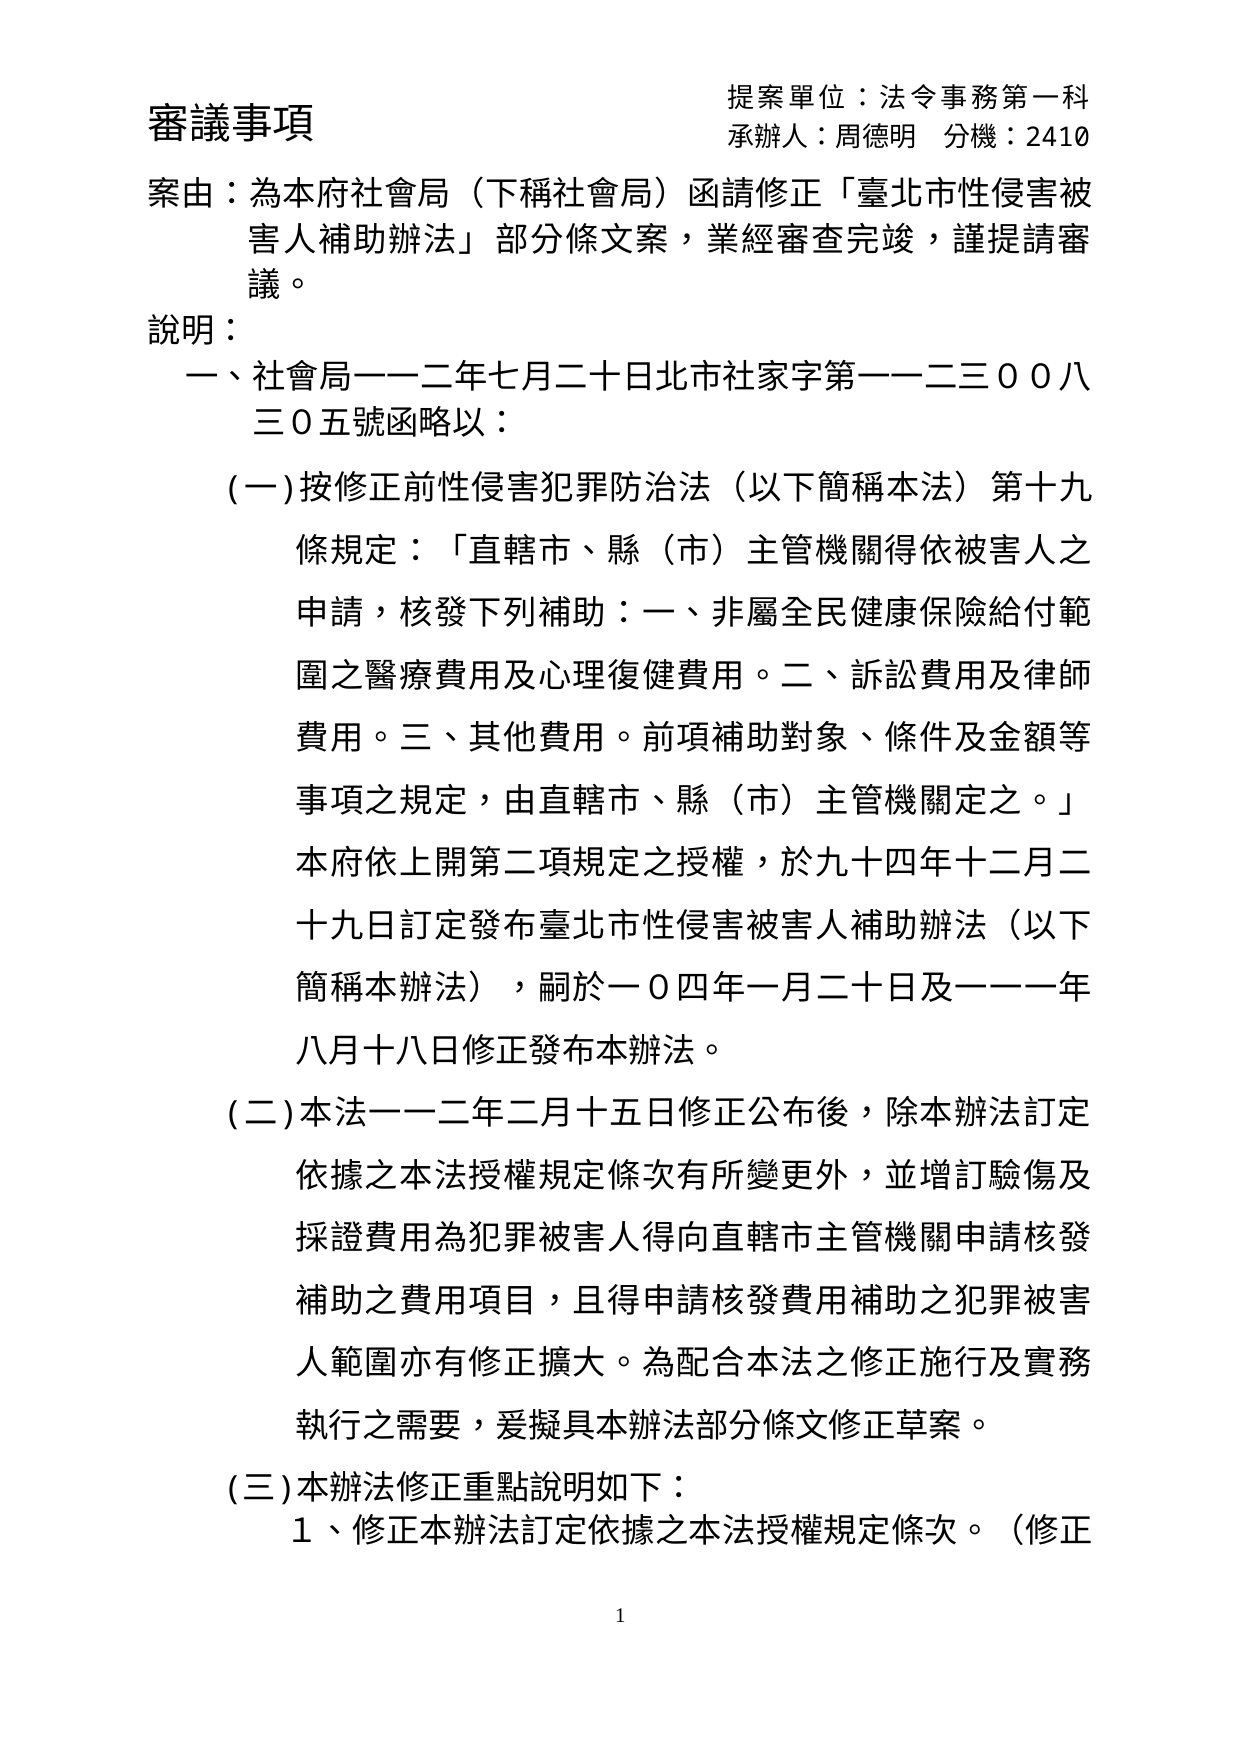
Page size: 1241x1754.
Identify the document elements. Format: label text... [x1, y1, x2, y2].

text (一)按修正前性侵害犯罪防治法（以下簡稱本法）第十九條規定：「直轄市、縣（市）主管機關得依被害人之申請，核發下列補助：一、非屬全民健康保險給付範圍之醫療費用及心理復健費用。二、訴訟費用及律師費用。三、其他費用。前項補助對象、條件及金額等事項之規定，由直轄市、縣（市）主管機關定之。」本府依上開第二項規定之授權，於九十四年十二月二十九日訂定發布臺北市性侵害被害人補助辦法（以下簡稱本辦法），嗣於一０四年一月二十日及一一一年八月十八日修正發布本辦法。 [223, 443, 1092, 1068]
text 案由：為本府社會局（下稱社會局）函請修正「臺北市性侵害被害人補助辦法」部分條文案，業經審查完竣，謹提請審議。 [148, 168, 1092, 306]
text 說明： [148, 306, 1092, 352]
text 審議事項 提案單位：法令事務第一科 承辦人：周德明 分機：2410 [148, 96, 1092, 150]
text (三)本辦法修正重點說明如下： [223, 1443, 1092, 1506]
text (二)本法一一二年二月十五日修正公布後，除本辦法訂定依據之本法授權規定條次有所變更外，並增訂驗傷及採證費用為犯罪被害人得向直轄市主管機關申請核發補助之費用項目，且得申請核發費用補助之犯罪被害人範圍亦有修正擴大。為配合本法之修正施行及實務執行之需要，爰擬具本辦法部分條文修正草案。 [223, 1068, 1092, 1443]
text 一、社會局一一二年七月二十日北市社家字第一一二三００八三０五號函略以： [185, 352, 1092, 443]
text １、修正本辦法訂定依據之本法授權規定條次。（修正 [285, 1506, 1092, 1552]
